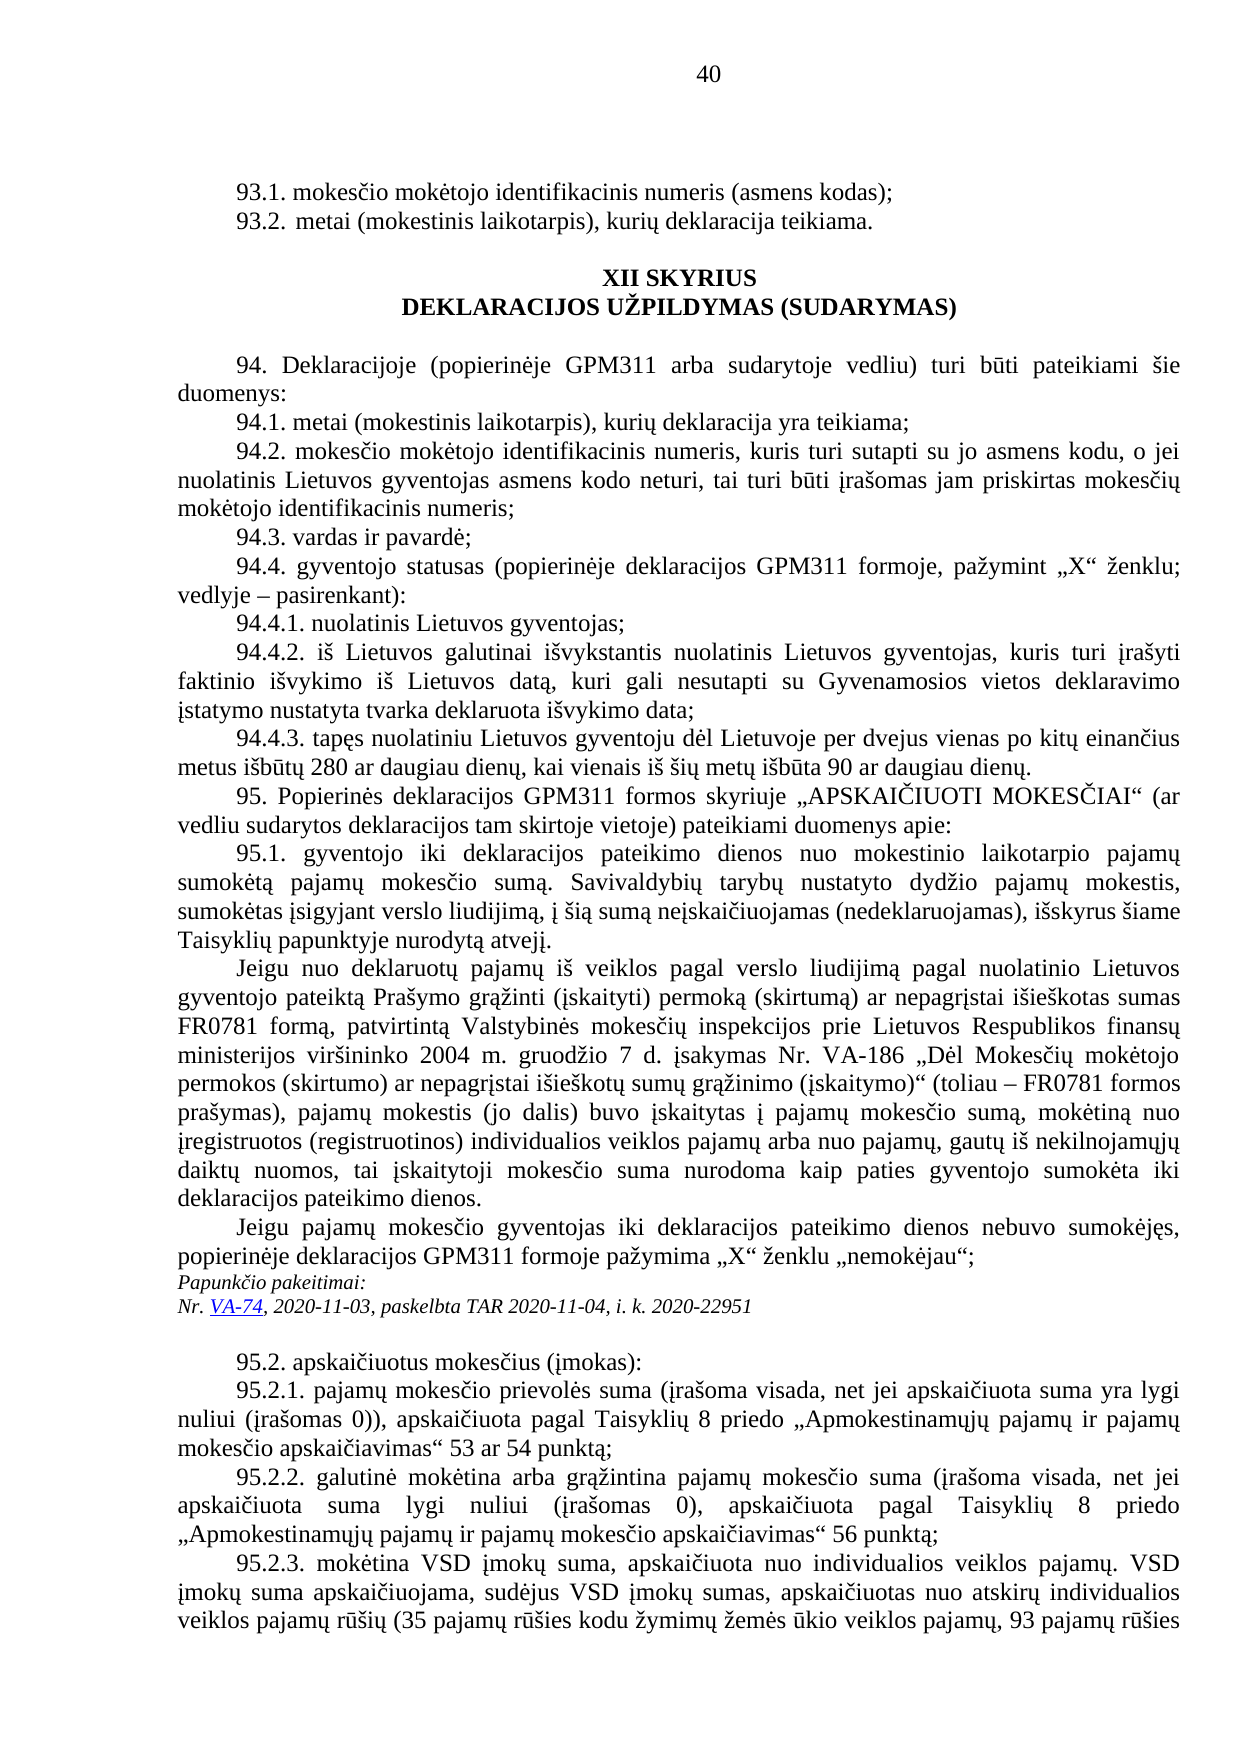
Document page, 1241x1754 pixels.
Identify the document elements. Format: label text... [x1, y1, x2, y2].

text DEKLARACIJOS UŽPILDYMAS (SUDARYMAS) [177, 292, 1181, 321]
text Jeigu nuo deklaruotų pajamų iš veiklos pagal verslo liudijimą pagal nuolatinio Lietuvos gyventojo pateiktą Prašymo grąžinti (įskaityti) permoką (skirtumą) ar nepagrįstai išieškotas sumas FR0781 formą, patvirtintą Valstybinės mokesčių inspekcijos prie Lietuvos Respublikos finansų ministerijos viršininko 2004 m. gruodžio 7 d. įsakymas Nr. VA-186 „Dėl Mokesčių mokėtojo permokos (skirtumo) ar nepagrįstai išieškotų sumų grąžinimo (įskaitymo)“ (toliau – FR0781 formos prašymas), pajamų mokestis (jo dalis) buvo įskaitytas į pajamų mokesčio sumą, mokėtiną nuo įregistruotos (registruotinos) individualios veiklos pajamų arba nuo pajamų, gautų iš nekilnojamųjų daiktų nuomos, tai įskaitytoji mokesčio suma nurodoma kaip paties gyventojo sumokėta iki deklaracijos pateikimo dienos. [177, 953, 1181, 1212]
text 95.2.1. pajamų mokesčio prievolės suma (įrašoma visada, net jei apskaičiuota suma yra lygi nuliui (įrašomas 0)), apskaičiuota pagal Taisyklių 8 priedo „Apmokestinamųjų pajamų ir pajamų mokesčio apskaičiavimas“ 53 ar 54 punktą; [177, 1375, 1181, 1462]
text 93.2. metai (mokestinis laikotarpis), kurių deklaracija teikiama. [236, 206, 1181, 235]
text 94.4.3. tapęs nuolatiniu Lietuvos gyventoju dėl Lietuvoje per dvejus vienas po kitų einančius metus išbūtų 280 ar daugiau dienų, kai vienais iš šių metų išbūta 90 ar daugiau dienų. [177, 723, 1181, 781]
text XII SKYRIUS [177, 263, 1181, 292]
text Nr. VA-74, 2020-11-03, paskelbta TAR 2020-11-04, i. k. 2020-22951 [177, 1294, 1181, 1318]
text Papunkčio pakeitimai: [177, 1270, 1181, 1294]
text 95.2.2. galutinė mokėtina arba grąžintina pajamų mokesčio suma (įrašoma visada, net jei apskaičiuota suma lygi nuliui (įrašomas 0), apskaičiuota pagal Taisyklių 8 priedo „Apmokestinamųjų pajamų ir pajamų mokesčio apskaičiavimas“ 56 punktą; [177, 1462, 1181, 1548]
text Jeigu pajamų mokesčio gyventojas iki deklaracijos pateikimo dienos nebuvo sumokėjęs, popierinėje deklaracijos GPM311 formoje pažymima „X“ ženklu „nemokėjau“; [177, 1212, 1181, 1270]
text 94.3. vardas ir pavardė; [177, 522, 1181, 551]
text 95. Popierinės deklaracijos GPM311 formos skyriuje „APSKAIČIUOTI MOKESČIAI“ (ar vedliu sudarytos deklaracijos tam skirtoje vietoje) pateikiami duomenys apie: [177, 781, 1181, 838]
text 94.2. mokesčio mokėtojo identifikacinis numeris, kuris turi sutapti su jo asmens kodu, o jei nuolatinis Lietuvos gyventojas asmens kodo neturi, tai turi būti įrašomas jam priskirtas mokesčių mokėtojo identifikacinis numeris; [177, 436, 1181, 522]
text 94. Deklaracijoje (popierinėje GPM311 arba sudarytoje vedliu) turi būti pateikiami šie duomenys: [177, 350, 1181, 407]
text 94.4. gyventojo statusas (popierinėje deklaracijos GPM311 formoje, pažymint „X“ ženklu; vedlyje – pasirenkant): [177, 551, 1181, 608]
text 95.1. gyventojo iki deklaracijos pateikimo dienos nuo mokestinio laikotarpio pajamų sumokėtą pajamų mokesčio sumą. Savivaldybių tarybų nustatyto dydžio pajamų mokestis, sumokėtas įsigyjant verslo liudijimą, į šią sumą neįskaičiuojamas (nedeklaruojamas), išskyrus šiame Taisyklių papunktyje nurodytą atvejį. [177, 838, 1181, 953]
text 95.2.3. mokėtina VSD įmokų suma, apskaičiuota nuo individualios veiklos pajamų. VSD įmokų suma apskaičiuojama, sudėjus VSD įmokų sumas, apskaičiuotas nuo atskirų individualios veiklos pajamų rūšių (35 pajamų rūšies kodu žymimų žemės ūkio veiklos pajamų, 93 pajamų rūšies [177, 1548, 1181, 1634]
text 94.4.1. nuolatinis Lietuvos gyventojas; [177, 608, 1181, 637]
text 95.2. apskaičiuotus mokesčius (įmokas): [177, 1347, 1181, 1375]
text 93.1. mokesčio mokėtojo identifikacinis numeris (asmens kodas); [236, 177, 1181, 206]
text 94.4.2. iš Lietuvos galutinai išvykstantis nuolatinis Lietuvos gyventojas, kuris turi įrašyti faktinio išvykimo iš Lietuvos datą, kuri gali nesutapti su Gyvenamosios vietos deklaravimo įstatymo nustatyta tvarka deklaruota išvykimo data; [177, 637, 1181, 723]
text 94.1. metai (mokestinis laikotarpis), kurių deklaracija yra teikiama; [177, 407, 1181, 436]
